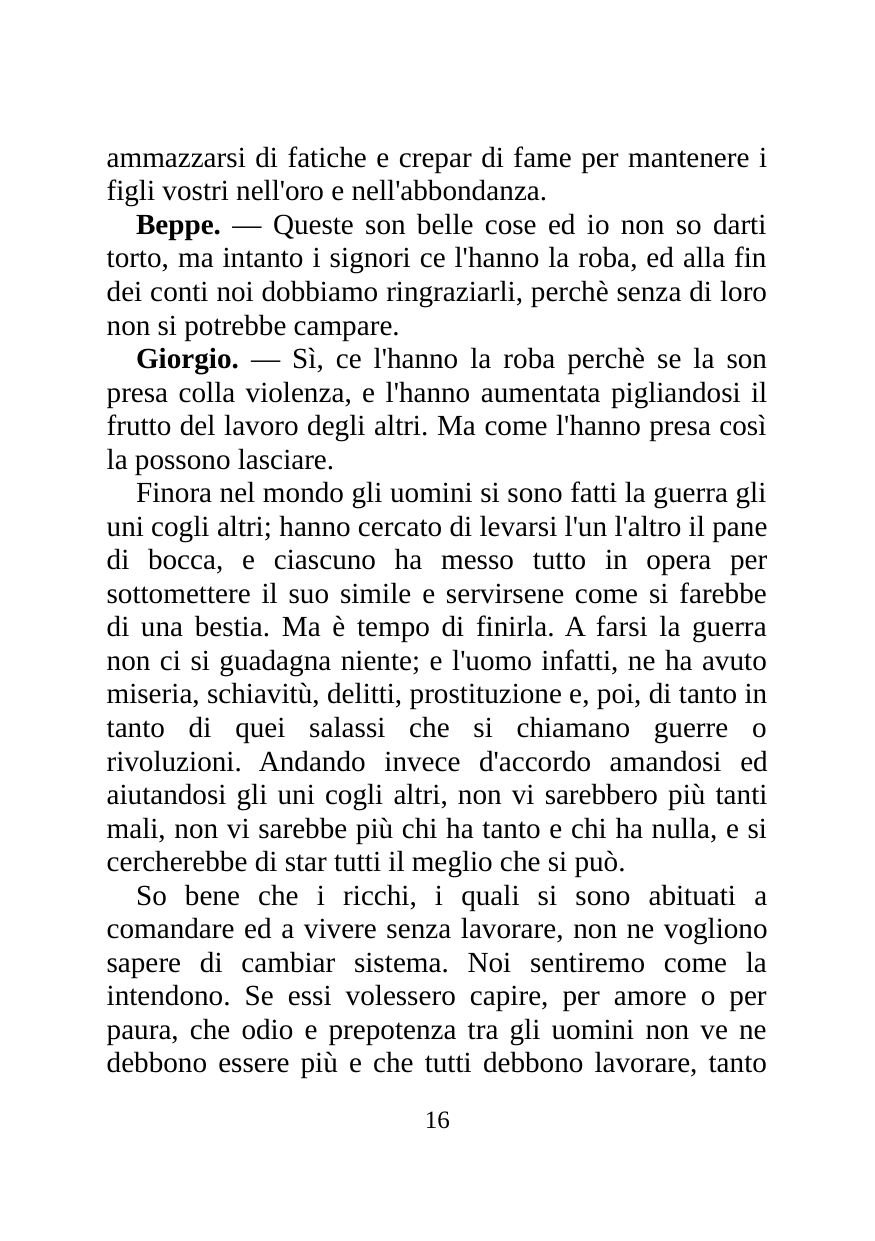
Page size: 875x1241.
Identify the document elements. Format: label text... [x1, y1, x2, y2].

text So bene che i ricchi, i quali si sono abituati a comandare ed a vivere senza lavorare, non ne vogliono sapere di cambiar sistema. Noi sentiremo come la intendono. Se essi volessero capire, per amore o per paura, che odio e prepotenza tra gli uomini non ve ne debbono essere più e che tutti debbono lavorare, tanto [106, 878, 768, 1079]
text Beppe. — Queste son belle cose ed io non so darti torto, ma intanto i signori ce l'hanno la roba, ed alla fin dei conti noi dobbiamo ringraziarli, perchè senza di loro non si potrebbe campare. [106, 207, 768, 341]
text Giorgio. — Sì, ce l'hanno la roba perchè se la son presa colla violenza, e l'hanno aumentata pigliandosi il frutto del lavoro degli altri. Ma come l'hanno presa così la possono lasciare. [106, 341, 768, 475]
text Finora nel mondo gli uomini si sono fatti la guerra gli uni cogli altri; hanno cercato di levarsi l'un l'altro il pane di bocca, e ciascuno ha messo tutto in opera per sottomettere il suo simile e servirsene come si farebbe di una bestia. Ma è tempo di finirla. A farsi la guerra non ci si guadagna niente; e l'uomo infatti, ne ha avuto miseria, schiavitù, delitti, prostituzione e, poi, di tanto in tanto di quei salassi che si chiamano guerre o rivoluzioni. Andando invece d'accordo amandosi ed aiutandosi gli uni cogli altri, non vi sarebbero più tanti mali, non vi sarebbe più chi ha tanto e chi ha nulla, e si cercherebbe di star tutti il meglio che si può. [106, 475, 768, 878]
text ammazzarsi di fatiche e crepar di fame per mantenere i figli vostri nell'oro e nell'abbondanza. [106, 140, 768, 207]
